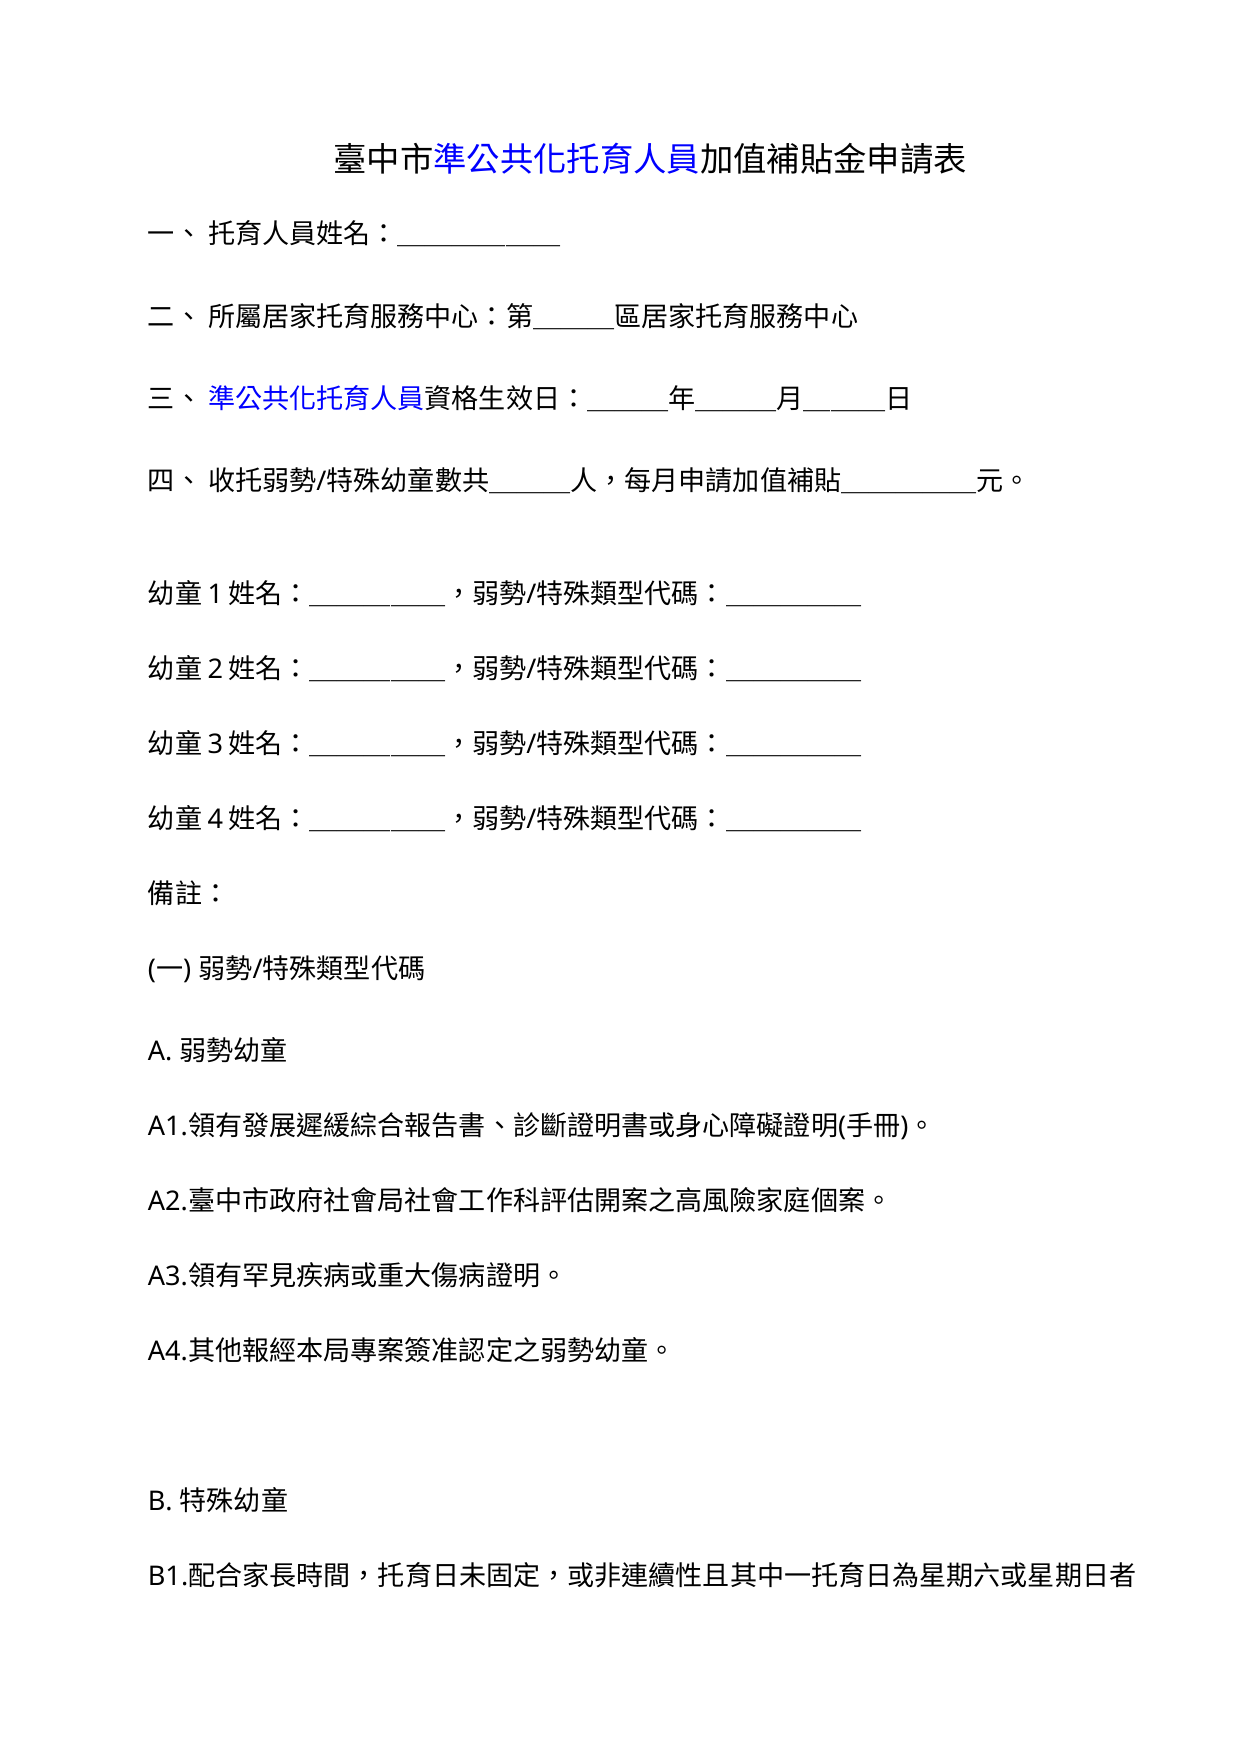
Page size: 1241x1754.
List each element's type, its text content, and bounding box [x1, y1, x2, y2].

text (一) 弱勢/特殊類型代碼 [148, 929, 1152, 1004]
text A3.領有罕見疾病或重大傷病證明。 [148, 1236, 1152, 1311]
text 幼童3姓名：＿＿＿＿＿，弱勢/特殊類型代碼：＿＿＿＿＿ [148, 704, 1152, 779]
text A4.其他報經本局專案簽准認定之弱勢幼童。 [148, 1311, 1152, 1386]
text A2.臺中市政府社會局社會工作科評估開案之高風險家庭個案。 [148, 1161, 1152, 1236]
text B1.配合家長時間，托育日未固定，或非連續性且其中一托育日為星期六或星期日者 [148, 1536, 1152, 1611]
text A1.領有發展遲緩綜合報告書、診斷證明書或身心障礙證明(手冊)。 [148, 1086, 1152, 1161]
text B. 特殊幼童 [148, 1461, 1152, 1536]
text 二、 所屬居家托育服務中心：第＿＿＿區居家托育服務中心 [148, 277, 1152, 352]
text 幼童1姓名：＿＿＿＿＿，弱勢/特殊類型代碼：＿＿＿＿＿ [148, 554, 1152, 629]
text 幼童4姓名：＿＿＿＿＿，弱勢/特殊類型代碼：＿＿＿＿＿ [148, 779, 1152, 854]
text A. 弱勢幼童 [148, 1011, 1152, 1086]
text 一、 托育人員姓名：＿＿＿＿＿＿ [148, 194, 1152, 269]
text 三、 準公共化托育人員資格生效日：＿＿＿年＿＿＿月＿＿＿日 [148, 359, 1152, 434]
text 臺中市準公共化托育人員加值補貼金申請表 [148, 119, 1152, 194]
text 四、 收托弱勢/特殊幼童數共＿＿＿人，每月申請加值補貼＿＿＿＿＿元。 [148, 441, 1152, 516]
text 備註： [148, 854, 1152, 929]
text 幼童2姓名：＿＿＿＿＿，弱勢/特殊類型代碼：＿＿＿＿＿ [148, 629, 1152, 704]
